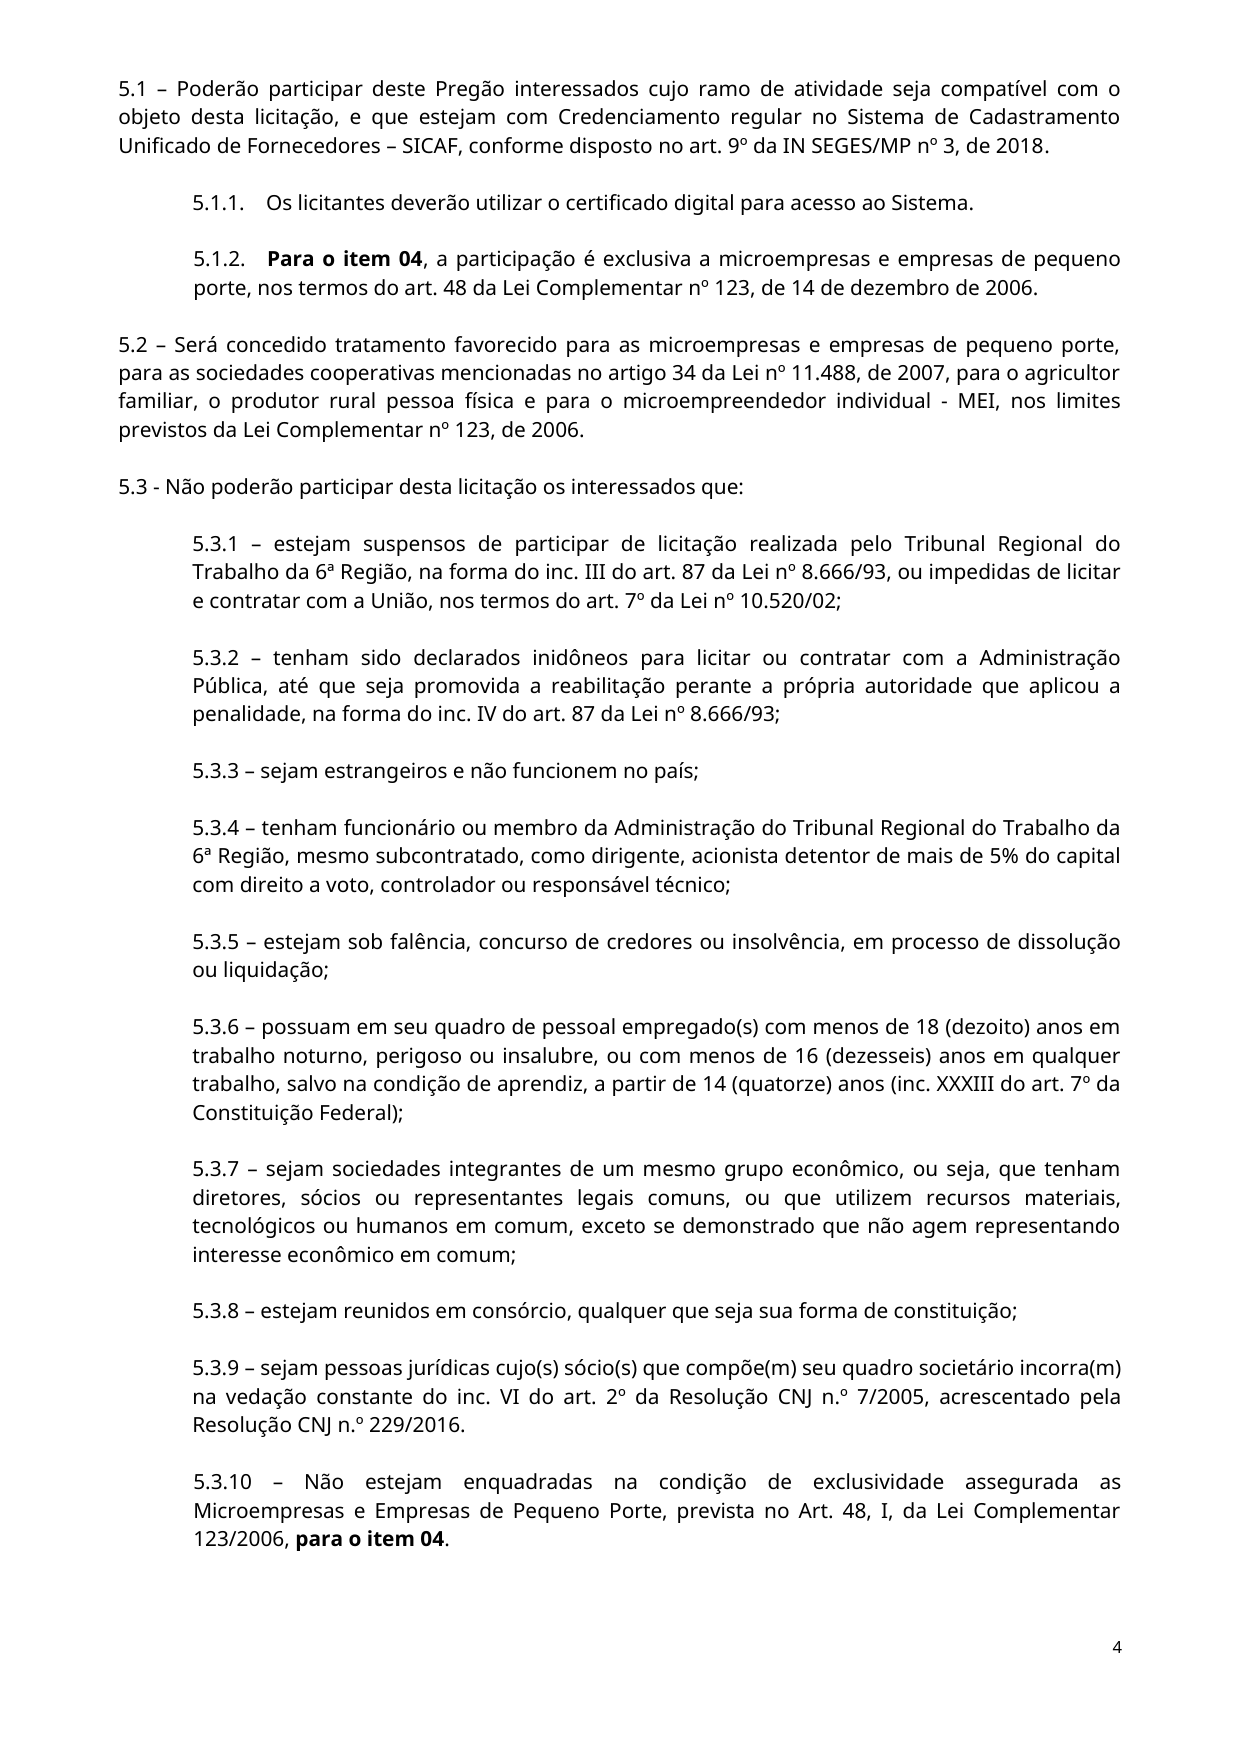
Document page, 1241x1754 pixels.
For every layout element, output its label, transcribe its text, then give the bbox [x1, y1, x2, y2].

list 5.1.1. Os licitantes deverão utilizar o certificado digital para acesso ao Sistema. [192, 188, 1122, 216]
text 5.3.10 – Não estejam enquadradas na condição de exclusividade assegurada as Microempresas e Empresas de Pequeno Porte, prevista no Art. 48, I, da Lei Complementar 123/2006, para o item 04. [193, 1467, 1122, 1553]
text 5.3.7 – sejam sociedades integrantes de um mesmo grupo econômico, ou seja, que tenham diretores, sócios ou representantes legais comuns, ou que utilizem recursos materiais, tecnológicos ou humanos em comum, exceto se demonstrado que não agem representando interesse econômico em comum; [192, 1154, 1122, 1268]
text 5.3.6 – possuam em seu quadro de pessoal empregado(s) com menos de 18 (dezoito) anos em trabalho noturno, perigoso ou insalubre, ou com menos de 16 (dezesseis) anos em qualquer trabalho, salvo na condição de aprendiz, a partir de 14 (quatorze) anos (inc. XXXIII do art. 7º da Constituição Federal); [192, 1012, 1122, 1126]
text 5.3 - Não poderão participar desta licitação os interessados que: [118, 472, 1122, 500]
text 5.3.5 – estejam sob falência, concurso de credores ou insolvência, em processo de dissolução ou liquidação; [192, 927, 1122, 984]
text 5.3.2 – tenham sido declarados inidôneos para licitar ou contratar com a Administração Pública, até que seja promovida a reabilitação perante a própria autoridade que aplicou a penalidade, na forma do inc. IV do art. 87 da Lei nº 8.666/93; [192, 643, 1122, 728]
text 5.3.4 – tenham funcionário ou membro da Administração do Tribunal Regional do Trabalho da 6ª Região, mesmo subcontratado, como dirigente, acionista detentor de mais de 5% do capital com direito a voto, controlador ou responsável técnico; [192, 813, 1122, 898]
text 5.3.9 – sejam pessoas jurídicas cujo(s) sócio(s) que compõe(m) seu quadro societário incorra(m) na vedação constante do inc. VI do art. 2º da Resolução CNJ n.º 7/2005, acrescentado pela Resolução CNJ n.º 229/2016. [192, 1353, 1122, 1439]
text 5.3.3 – sejam estrangeiros e não funcionem no país; [192, 756, 1122, 785]
list 5.1 – Poderão participar deste Pregão interessados cujo ramo de atividade seja compatível com o objeto desta licitação, e que estejam com Credenciamento regular no Sistema de Cadastramento Unificado de Fornecedores – SICAF, conforme disposto no art. 9º da IN SEGES/MP nº 3, de 2018. [118, 74, 1122, 159]
text 5.2 – Será concedido tratamento favorecido para as microempresas e empresas de pequeno porte, para as sociedades cooperativas mencionadas no artigo 34 da Lei nº 11.488, de 2007, para o agricultor familiar, o produtor rural pessoa física e para o microempreendedor individual - MEI, nos limites previstos da Lei Complementar nº 123, de 2006. [118, 330, 1122, 443]
text 5.3.1 – estejam suspensos de participar de licitação realizada pelo Tribunal Regional do Trabalho da 6ª Região, na forma do inc. III do art. 87 da Lei nº 8.666/93, ou impedidas de licitar e contratar com a União, nos termos do art. 7º da Lei nº 10.520/02; [192, 529, 1122, 614]
text 5.3.8 – estejam reunidos em consórcio, qualquer que seja sua forma de constituição; [192, 1297, 1122, 1325]
list 5.1.2. Para o item 04, a participação é exclusiva a microempresas e empresas de pequeno porte, nos termos do art. 48 da Lei Complementar nº 123, de 14 de dezembro de 2006. [193, 244, 1122, 301]
